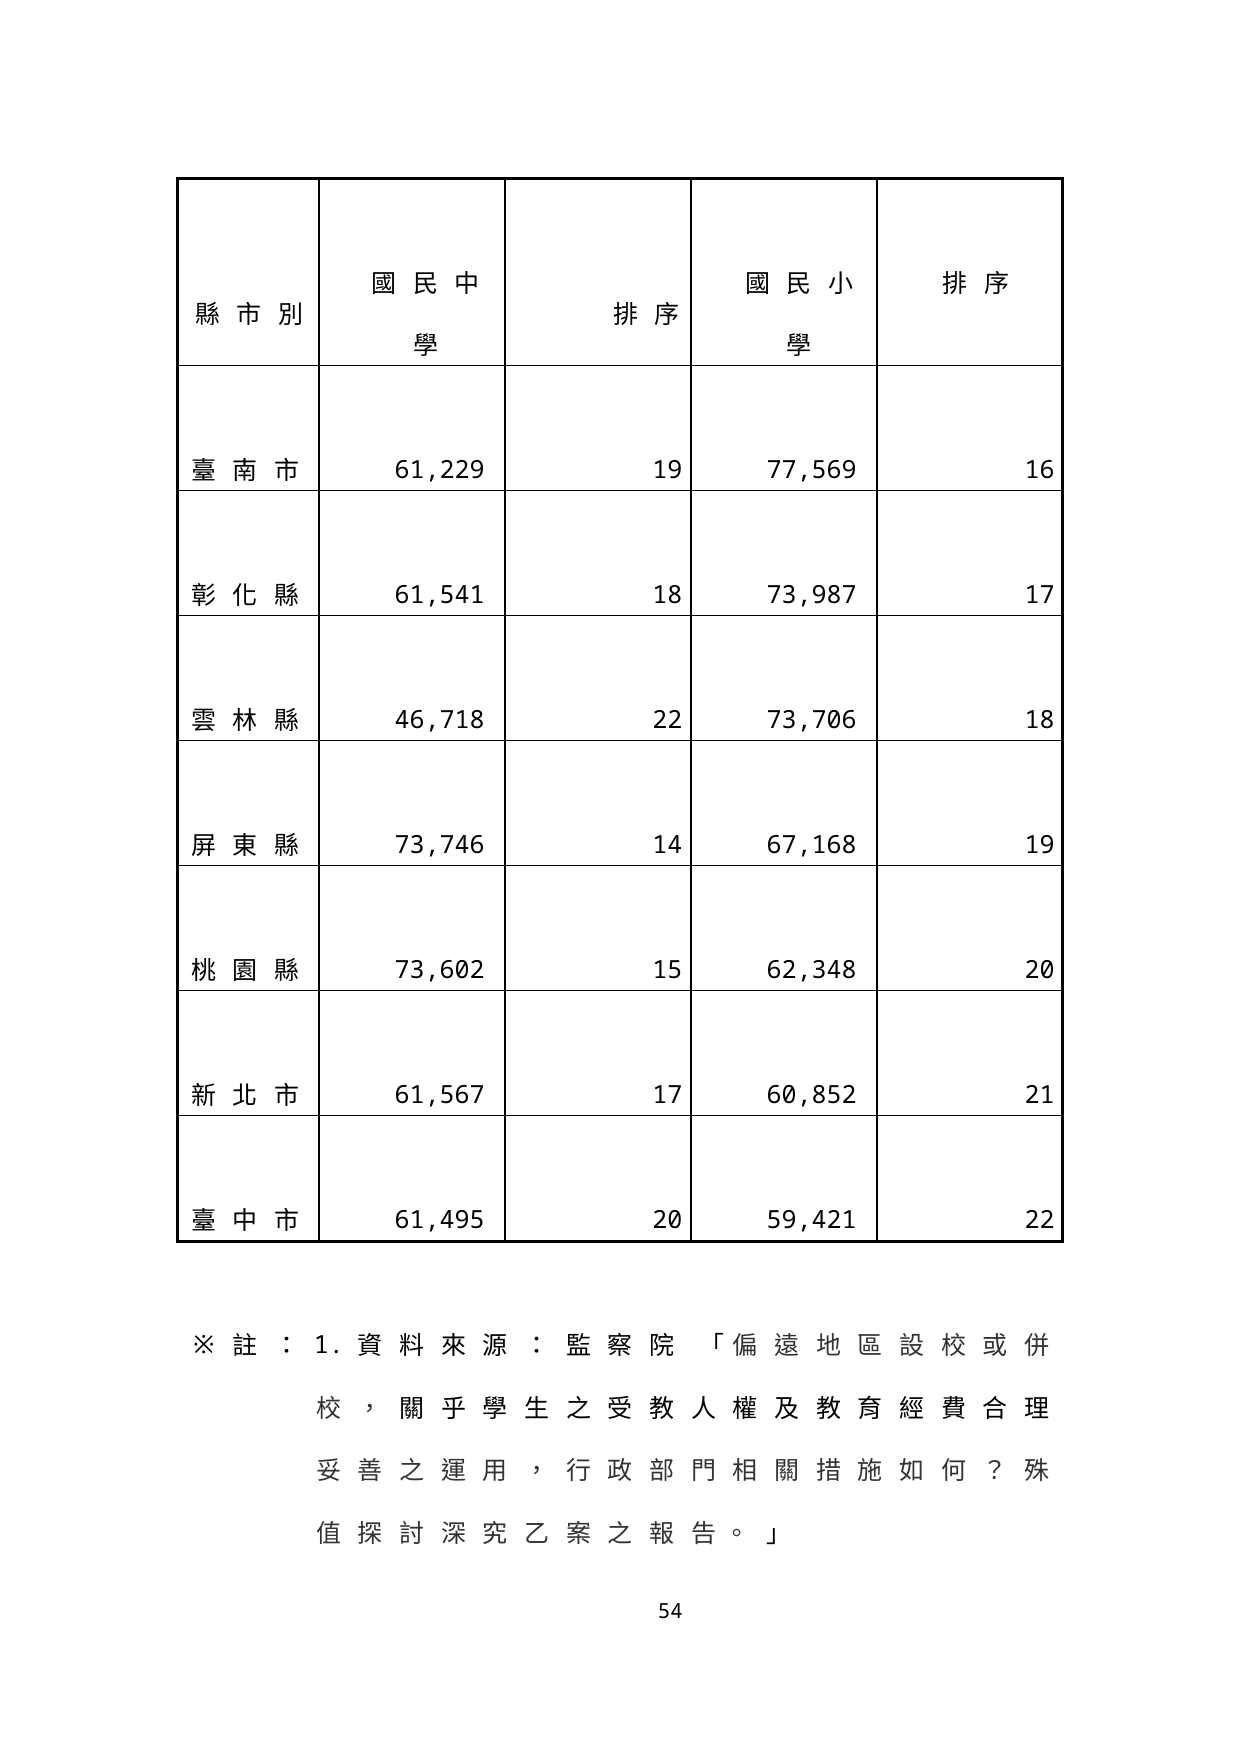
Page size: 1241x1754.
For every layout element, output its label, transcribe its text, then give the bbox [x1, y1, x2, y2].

text ※註：1.資料來源：監察院「偏遠地區設校或併校，關乎學生之受教人權及教育經費合理妥善之運用，行政部門相關措施如何？殊值探討深究乙案之報告。」 [183, 1302, 1058, 1552]
table_cell 17 [506, 991, 690, 1115]
table_header 縣市別 [179, 180, 318, 365]
table_cell 61,229 [320, 366, 504, 490]
table_cell 16 [878, 366, 1061, 490]
table_cell 臺南市 [179, 366, 318, 490]
table_cell 15 [506, 866, 690, 990]
table_cell 19 [878, 741, 1061, 865]
table_cell 14 [506, 741, 690, 865]
table_cell 77,569 [692, 366, 876, 490]
table_cell 62,348 [692, 866, 876, 990]
table_cell 20 [878, 866, 1061, 990]
table_header 排序 [506, 180, 690, 365]
table_cell 21 [878, 991, 1061, 1115]
table_cell 22 [878, 1116, 1061, 1240]
table_cell 67,168 [692, 741, 876, 865]
table_cell 18 [878, 616, 1061, 740]
table_cell 18 [506, 491, 690, 615]
table_cell 屏東縣 [179, 741, 318, 865]
table_cell 17 [878, 491, 1061, 615]
table_cell 彰化縣 [179, 491, 318, 615]
table_cell 73,706 [692, 616, 876, 740]
table_header 排序 [878, 180, 1061, 365]
table_cell 61,495 [320, 1116, 504, 1240]
table_cell 新北市 [179, 991, 318, 1115]
table_cell 73,746 [320, 741, 504, 865]
table_cell 61,541 [320, 491, 504, 615]
table_cell 雲林縣 [179, 616, 318, 740]
table_cell 20 [506, 1116, 690, 1240]
table_cell 46,718 [320, 616, 504, 740]
table_header 國民小學 [692, 180, 876, 365]
table_cell 73,987 [692, 491, 876, 615]
table_cell 73,602 [320, 866, 504, 990]
table_cell 臺中市 [179, 1116, 318, 1240]
table_cell 59,421 [692, 1116, 876, 1240]
table_cell 22 [506, 616, 690, 740]
table_cell 61,567 [320, 991, 504, 1115]
table_cell 19 [506, 366, 690, 490]
table_header 國民中學 [320, 180, 504, 365]
table_cell 60,852 [692, 991, 876, 1115]
table_cell 桃園縣 [179, 866, 318, 990]
